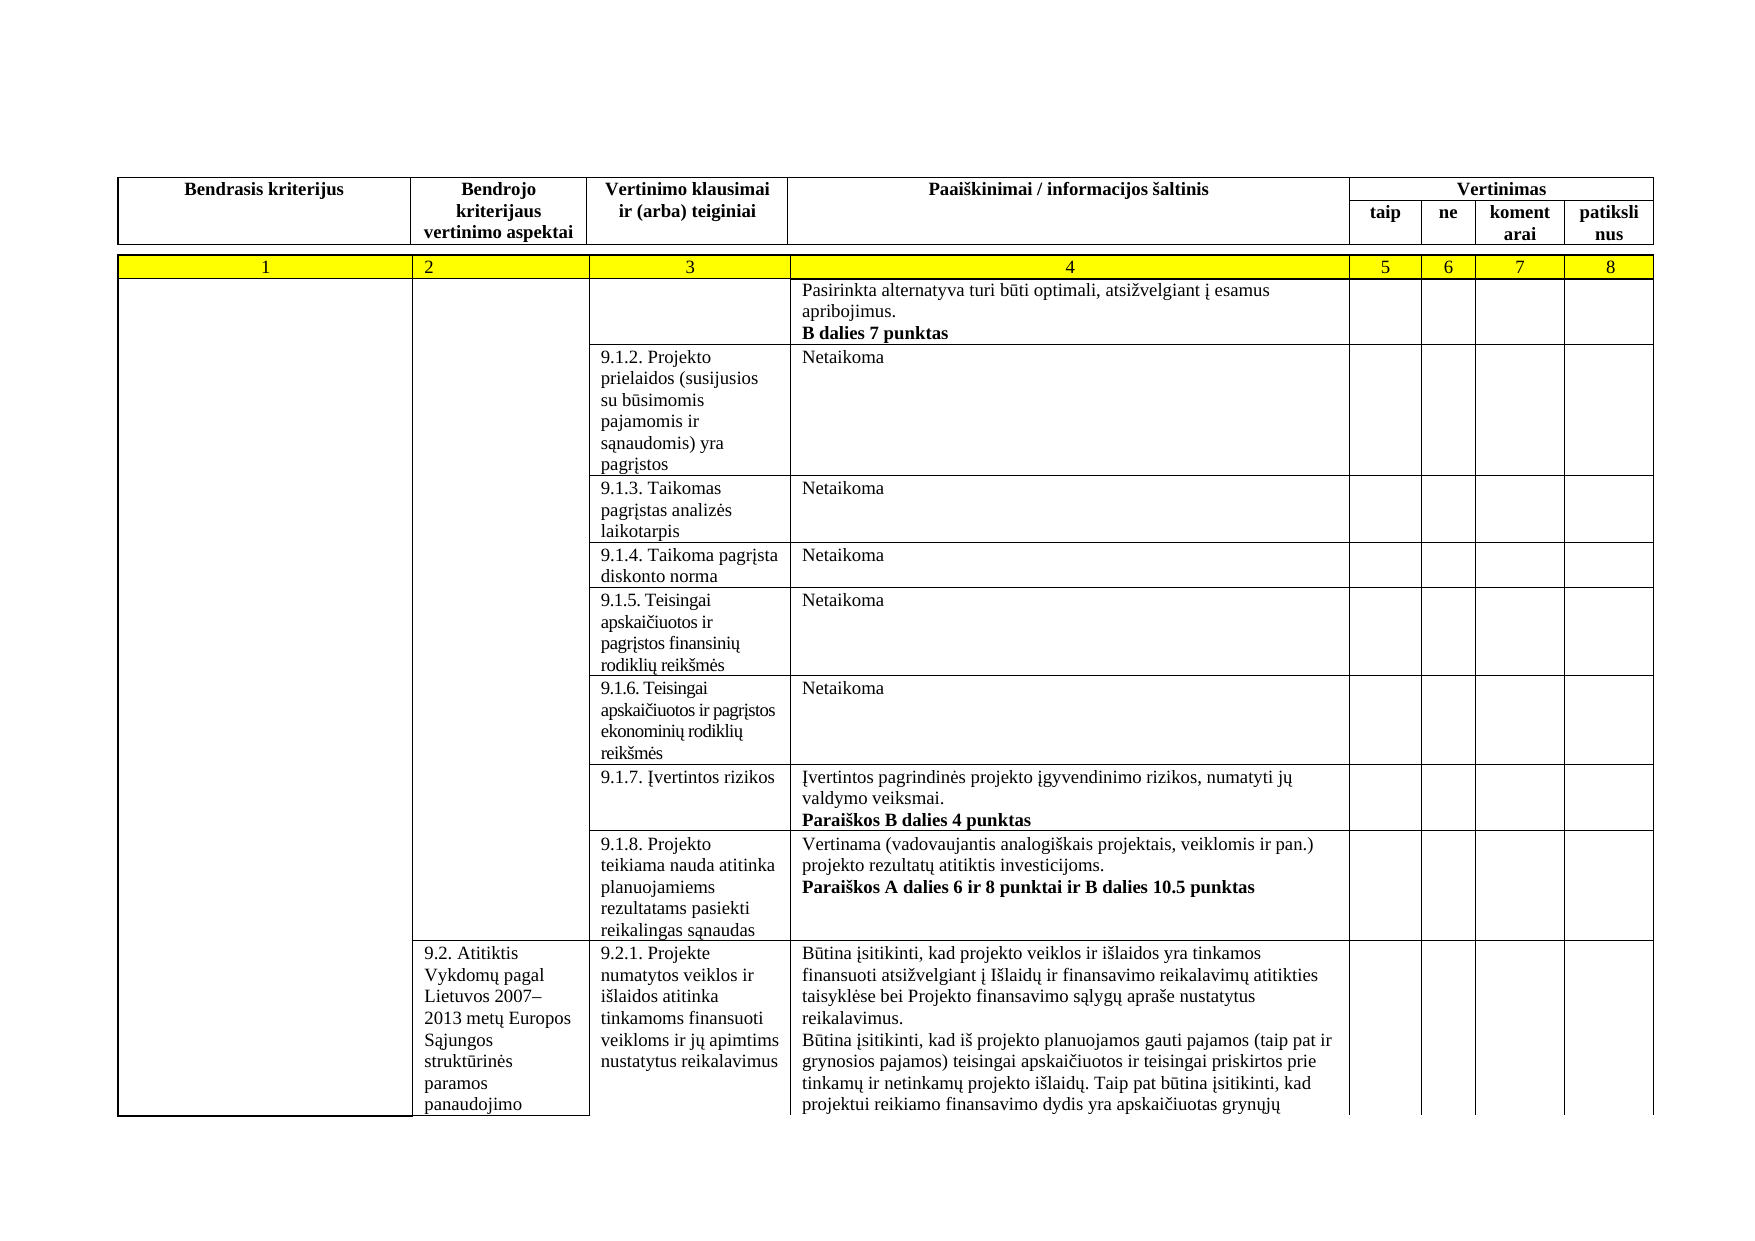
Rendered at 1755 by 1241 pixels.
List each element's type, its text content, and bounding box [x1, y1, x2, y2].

table_cell [1422, 280, 1475, 343]
table_cell [1349, 245, 1421, 254]
table_cell [1476, 476, 1564, 542]
table_cell 9.1.3. Taikomas pagrįstas analizės laikotarpis [590, 476, 790, 542]
table_cell 9.1.8. Projekto teikiama nauda atitinka planuojamiems rezultatams pasiekti reikalingas sąnaudas [590, 831, 790, 940]
table_cell Netaikoma [791, 588, 1349, 675]
table_cell [1565, 765, 1653, 830]
table_cell [1565, 280, 1653, 343]
table_cell [1476, 831, 1564, 940]
table_cell [1565, 676, 1653, 763]
table_header Vertinimo klausimai ir (arba) teiginiai [587, 178, 787, 244]
table_cell [1350, 676, 1421, 763]
table_cell 2 [413, 256, 589, 278]
table_header Vertinimas [1350, 178, 1653, 200]
table_cell 9.2. Atitiktis Vykdomų pagal Lietuvos 2007–2013 metų Europos Sąjungos struktūrinės paramos panaudojimo [413, 941, 589, 1115]
table_cell 5 [1350, 256, 1421, 278]
table_cell [1350, 588, 1421, 675]
table_cell komentarai [1476, 201, 1564, 244]
table_cell [1350, 476, 1421, 542]
table_cell [590, 279, 790, 343]
table_cell [1476, 345, 1564, 475]
table_cell [788, 245, 1349, 254]
table_cell [119, 279, 412, 1115]
table_cell 6 [1422, 256, 1475, 278]
table_cell [1476, 676, 1564, 763]
table_cell [118, 245, 410, 254]
table_cell [1350, 345, 1421, 475]
table_cell taip [1350, 201, 1421, 244]
table_cell 3 [590, 256, 790, 278]
table_cell 9.1.7. Įvertintos rizikos [590, 765, 790, 830]
table_cell [1350, 765, 1421, 830]
table_cell [1475, 245, 1564, 254]
table_cell [1476, 280, 1564, 343]
table_cell 9.1.5. Teisingai apskaičiuotos ir pagrįstos finansinių rodiklių reikšmės [590, 588, 790, 675]
table_cell [1422, 543, 1475, 587]
table_cell [1422, 831, 1475, 940]
table_header Bendrasis kriterijus [119, 178, 410, 244]
table_cell ne [1422, 201, 1475, 244]
table_cell [1565, 345, 1653, 475]
table_cell [1422, 345, 1475, 475]
table_cell Įvertintos pagrindinės projekto įgyvendinimo rizikos, numatyti jų valdymo veiksmai. Paraiškos B dalies 4 punktas [791, 765, 1349, 830]
table_cell [1422, 676, 1475, 763]
table_cell [1350, 543, 1421, 587]
table_cell [1350, 831, 1421, 940]
table_cell [1565, 543, 1653, 587]
table_cell patikslinus [1565, 201, 1653, 244]
table_cell 4 [791, 256, 1349, 278]
table_cell Netaikoma [791, 345, 1349, 475]
table_cell [1476, 543, 1564, 587]
table_cell 9.2.1. Projekte numatytos veiklos ir išlaidos atitinka tinkamoms finansuoti veikloms ir jų apimtims nustatytus reikalavimus [590, 941, 790, 1115]
table_cell [1476, 765, 1564, 830]
table_cell [1422, 588, 1475, 675]
table_cell 8 [1565, 256, 1653, 278]
table_cell 9.1.6. Teisingai apskaičiuotos ir pagrįstos ekonominių rodiklių reikšmės [590, 676, 790, 763]
table_cell [1422, 476, 1475, 542]
table_cell Būtina įsitikinti, kad projekto veiklos ir išlaidos yra tinkamos finansuoti atsižvelgiant į Išlaidų ir finansavimo reikalavimų atitikties taisyklėse bei Projekto finansavimo sąlygų apraše nustatytus reikalavimus. Būtina įsitikinti, kad iš projekto planuojamos gauti pajamos (taip pat ir grynosios pajamos) teisingai apskaičiuotos ir teisingai priskirtos prie tinkamų ir netinkamų projekto išlaidų. Taip pat būtina įsitikinti, kad projektui reikiamo finansavimo dydis yra apskaičiuotas grynųjų [791, 941, 1349, 1115]
table_cell [1422, 941, 1475, 1115]
table_cell 9.1.4. Taikoma pagrįsta diskonto norma [590, 543, 790, 587]
table_cell [413, 279, 589, 940]
table_cell [1565, 941, 1653, 1115]
table_cell Netaikoma [791, 476, 1349, 542]
table_cell Vertinama (vadovaujantis analogiškais projektais, veiklomis ir pan.) projekto rezultatų atitiktis investicijoms. Paraiškos A dalies 6 ir 8 punktai ir B dalies 10.5 punktas [791, 831, 1349, 940]
table_cell Netaikoma [791, 543, 1349, 587]
table_cell [1350, 280, 1421, 343]
table_cell [410, 245, 587, 254]
table_cell [1350, 941, 1421, 1115]
table_cell 9.1.2. Projekto prielaidos (susijusios su būsimomis pajamomis ir sąnaudomis) yra pagrįstos [590, 345, 790, 475]
table_cell [1565, 588, 1653, 675]
table_cell 1 [119, 256, 412, 278]
table_cell [1421, 245, 1475, 254]
table_cell [587, 245, 788, 254]
table_header Paaiškinimai / informacijos šaltinis [788, 178, 1349, 244]
table_cell 7 [1476, 256, 1564, 278]
table_cell Netaikoma [791, 676, 1349, 763]
table_cell [1564, 245, 1653, 254]
table_cell [1565, 476, 1653, 542]
table_header Bendrojo kriterijaus vertinimo aspektai [411, 178, 586, 244]
table_cell [1565, 831, 1653, 940]
table_cell [1476, 941, 1564, 1115]
table_cell [1476, 588, 1564, 675]
table_cell [1422, 765, 1475, 830]
table_cell Pasirinkta alternatyva turi būti optimali, atsižvelgiant į esamus apribojimus. B dalies 7 punktas [791, 280, 1349, 343]
